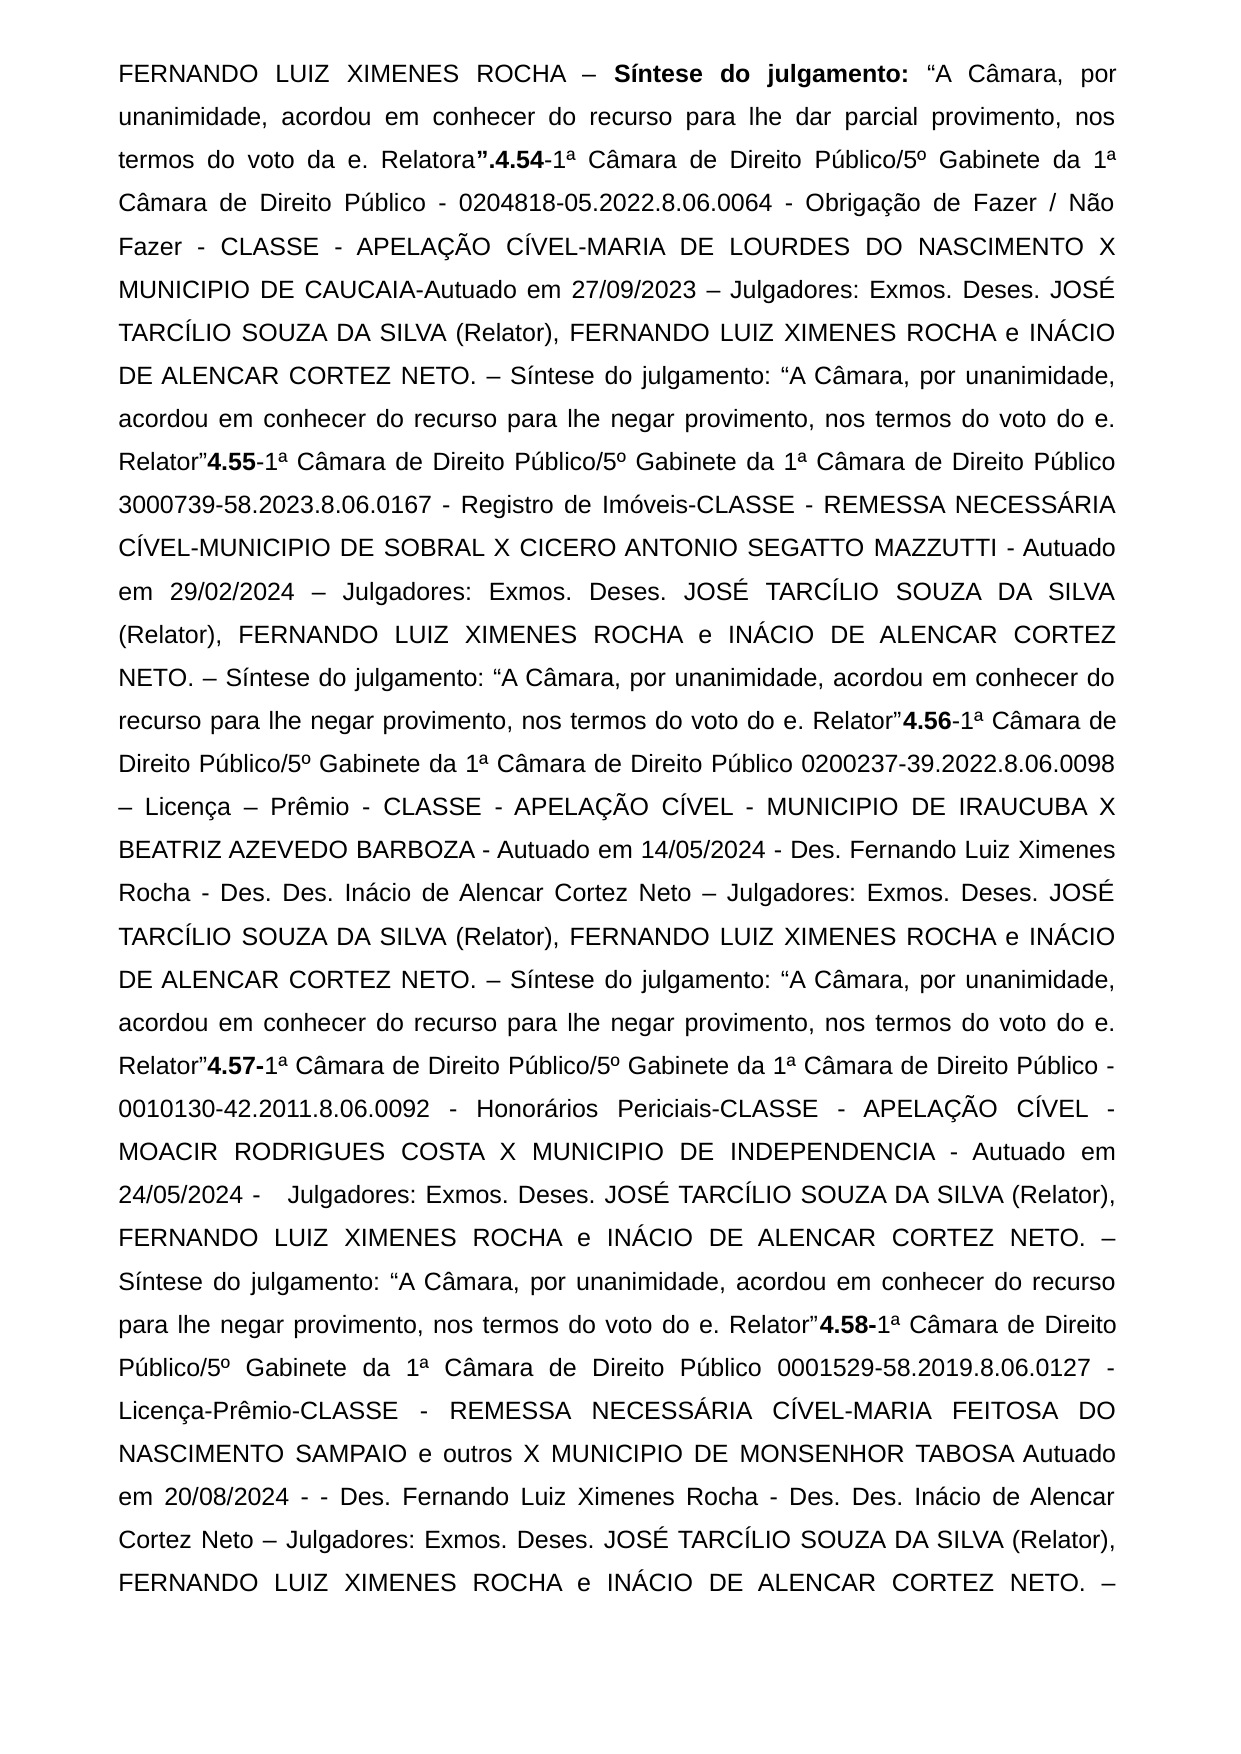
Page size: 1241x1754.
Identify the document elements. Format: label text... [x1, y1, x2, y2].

text FERNANDO LUIZ XIMENES ROCHA – Síntese do julgamento: “A Câmara, por unanimidade, acordou em conhecer do recurso para lhe dar parcial provimento, nos termos do voto da e. Relatora”.4.54-1ª Câmara de Direito Público/5º Gabinete da 1ª Câmara de Direito Público - 0204818-05.2022.8.06.0064 - Obrigação de Fazer / Não Fazer - CLASSE - APELAÇÃO CÍVEL-MARIA DE LOURDES DO NASCIMENTO X MUNICIPIO DE CAUCAIA-Autuado em 27/09/2023 – Julgadores: Exmos. Deses. JOSÉ TARCÍLIO SOUZA DA SILVA (Relator), FERNANDO LUIZ XIMENES ROCHA e INÁCIO DE ALENCAR CORTEZ NETO. – Síntese do julgamento: “A Câmara, por unanimidade, acordou em conhecer do recurso para lhe negar provimento, nos termos do voto do e. Relator”4.55-1ª Câmara de Direito Público/5º Gabinete da 1ª Câmara de Direito Público 3000739-58.2023.8.06.0167 - Registro de Imóveis-CLASSE - REMESSA NECESSÁRIA CÍVEL-MUNICIPIO DE SOBRAL X CICERO ANTONIO SEGATTO MAZZUTTI - Autuado em 29/02/2024 – Julgadores: Exmos. Deses. JOSÉ TARCÍLIO SOUZA DA SILVA (Relator), FERNANDO LUIZ XIMENES ROCHA e INÁCIO DE ALENCAR CORTEZ NETO. – Síntese do julgamento: “A Câmara, por unanimidade, acordou em conhecer do recurso para lhe negar provimento, nos termos do voto do e. Relator”4.56-1ª Câmara de Direito Público/5º Gabinete da 1ª Câmara de Direito Público 0200237-39.2022.8.06.0098 – Licença – Prêmio - CLASSE - APELAÇÃO CÍVEL - MUNICIPIO DE IRAUCUBA X BEATRIZ AZEVEDO BARBOZA - Autuado em 14/05/2024 - Des. Fernando Luiz Ximenes Rocha - Des. Des. Inácio de Alencar Cortez Neto – Julgadores: Exmos. Deses. JOSÉ TARCÍLIO SOUZA DA SILVA (Relator), FERNANDO LUIZ XIMENES ROCHA e INÁCIO DE ALENCAR CORTEZ NETO. – Síntese do julgamento: “A Câmara, por unanimidade, acordou em conhecer do recurso para lhe negar provimento, nos termos do voto do e. Relator”4.57-1ª Câmara de Direito Público/5º Gabinete da 1ª Câmara de Direito Público - 0010130-42.2011.8.06.0092 - Honorários Periciais-CLASSE - APELAÇÃO CÍVEL - MOACIR RODRIGUES COSTA X MUNICIPIO DE INDEPENDENCIA - Autuado em 24/05/2024 - Julgadores: Exmos. Deses. JOSÉ TARCÍLIO SOUZA DA SILVA (Relator), FERNANDO LUIZ XIMENES ROCHA e INÁCIO DE ALENCAR CORTEZ NETO. – Síntese do julgamento: “A Câmara, por unanimidade, acordou em conhecer do recurso para lhe negar provimento, nos termos do voto do e. Relator”4.58-1ª Câmara de Direito Público/5º Gabinete da 1ª Câmara de Direito Público 0001529-58.2019.8.06.0127 - Licença-Prêmio-CLASSE - REMESSA NECESSÁRIA CÍVEL-MARIA FEITOSA DO NASCIMENTO SAMPAIO e outros X MUNICIPIO DE MONSENHOR TABOSA Autuado em 20/08/2024 - - Des. Fernando Luiz Ximenes Rocha - Des. Des. Inácio de Alencar Cortez Neto – Julgadores: Exmos. Deses. JOSÉ TARCÍLIO SOUZA DA SILVA (Relator), FERNANDO LUIZ XIMENES ROCHA e INÁCIO DE ALENCAR CORTEZ NETO. – [118, 59, 1117, 1597]
